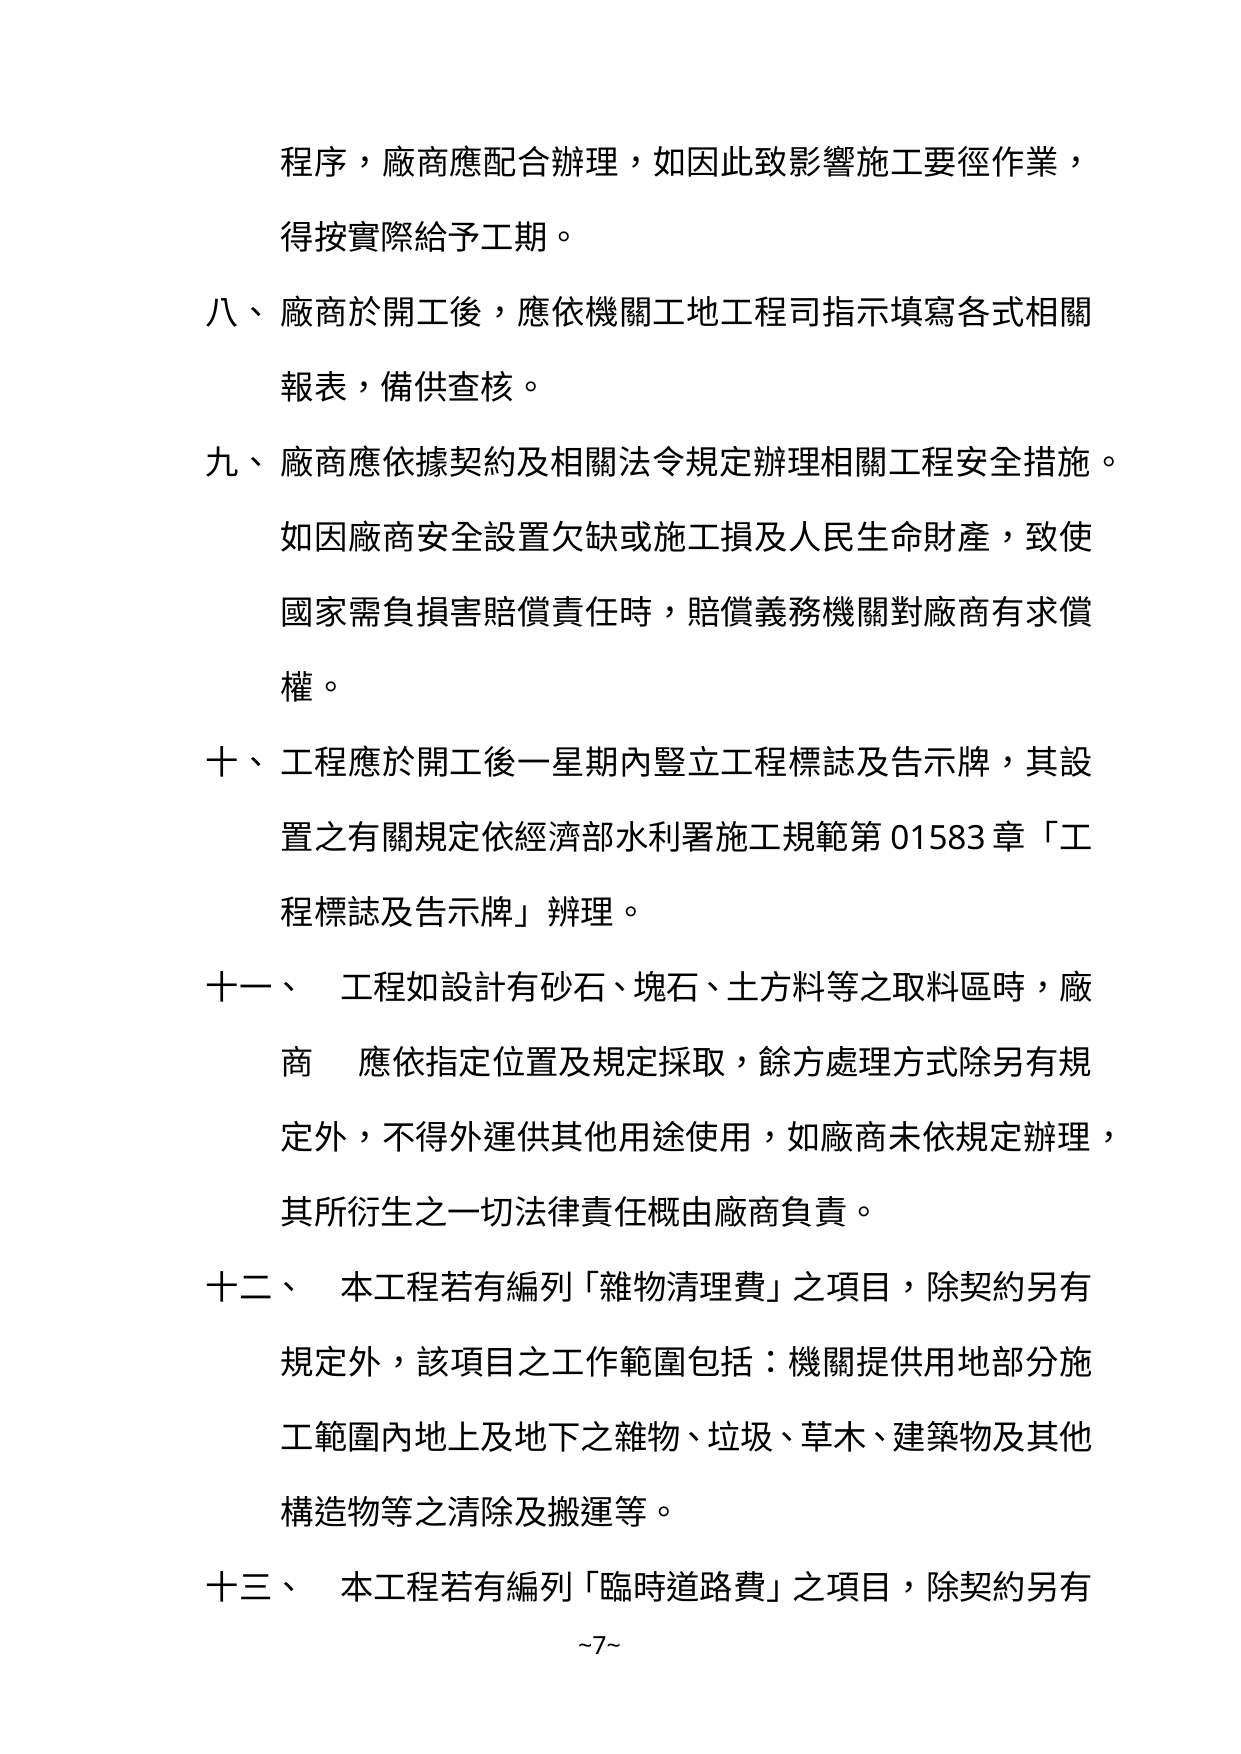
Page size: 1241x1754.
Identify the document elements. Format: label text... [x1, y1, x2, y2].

list 工程如設計有砂石、塊石、土方料等之取料區時，廠商 應依指定位置及規定採取，餘方處理方式除另有規定外，不得外運供其他用途使用，如廠商未依規定辦理，其所衍生之一切法律責任概由廠商負責。 [206, 948, 1092, 1248]
list 程序，廠商應配合辦理，如因此致影響施工要徑作業，得按實際給予工期。 [206, 123, 1092, 273]
list 工程應於開工後一星期內豎立工程標誌及告示牌，其設置之有關規定依經濟部水利署施工規範第01583章「工程標誌及告示牌」辨理。 [206, 723, 1092, 948]
list 廠商於開工後，應依機關工地工程司指示填寫各式相關報表，備供查核。 [206, 273, 1092, 423]
list 廠商應依據契約及相關法令規定辦理相關工程安全措施。如因廠商安全設置欠缺或施工損及人民生命財產，致使國家需負損害賠償責任時，賠償義務機關對廠商有求償權。 [206, 423, 1092, 723]
list 本工程若有編列「雜物清理費」之項目，除契約另有規定外，該項目之工作範圍包括：機關提供用地部分施工範圍內地上及地下之雜物、垃圾、草木、建築物及其他構造物等之清除及搬運等。 [206, 1248, 1092, 1548]
list 本工程若有編列「臨時道路費」之項目，除契約另有 [206, 1548, 1092, 1623]
